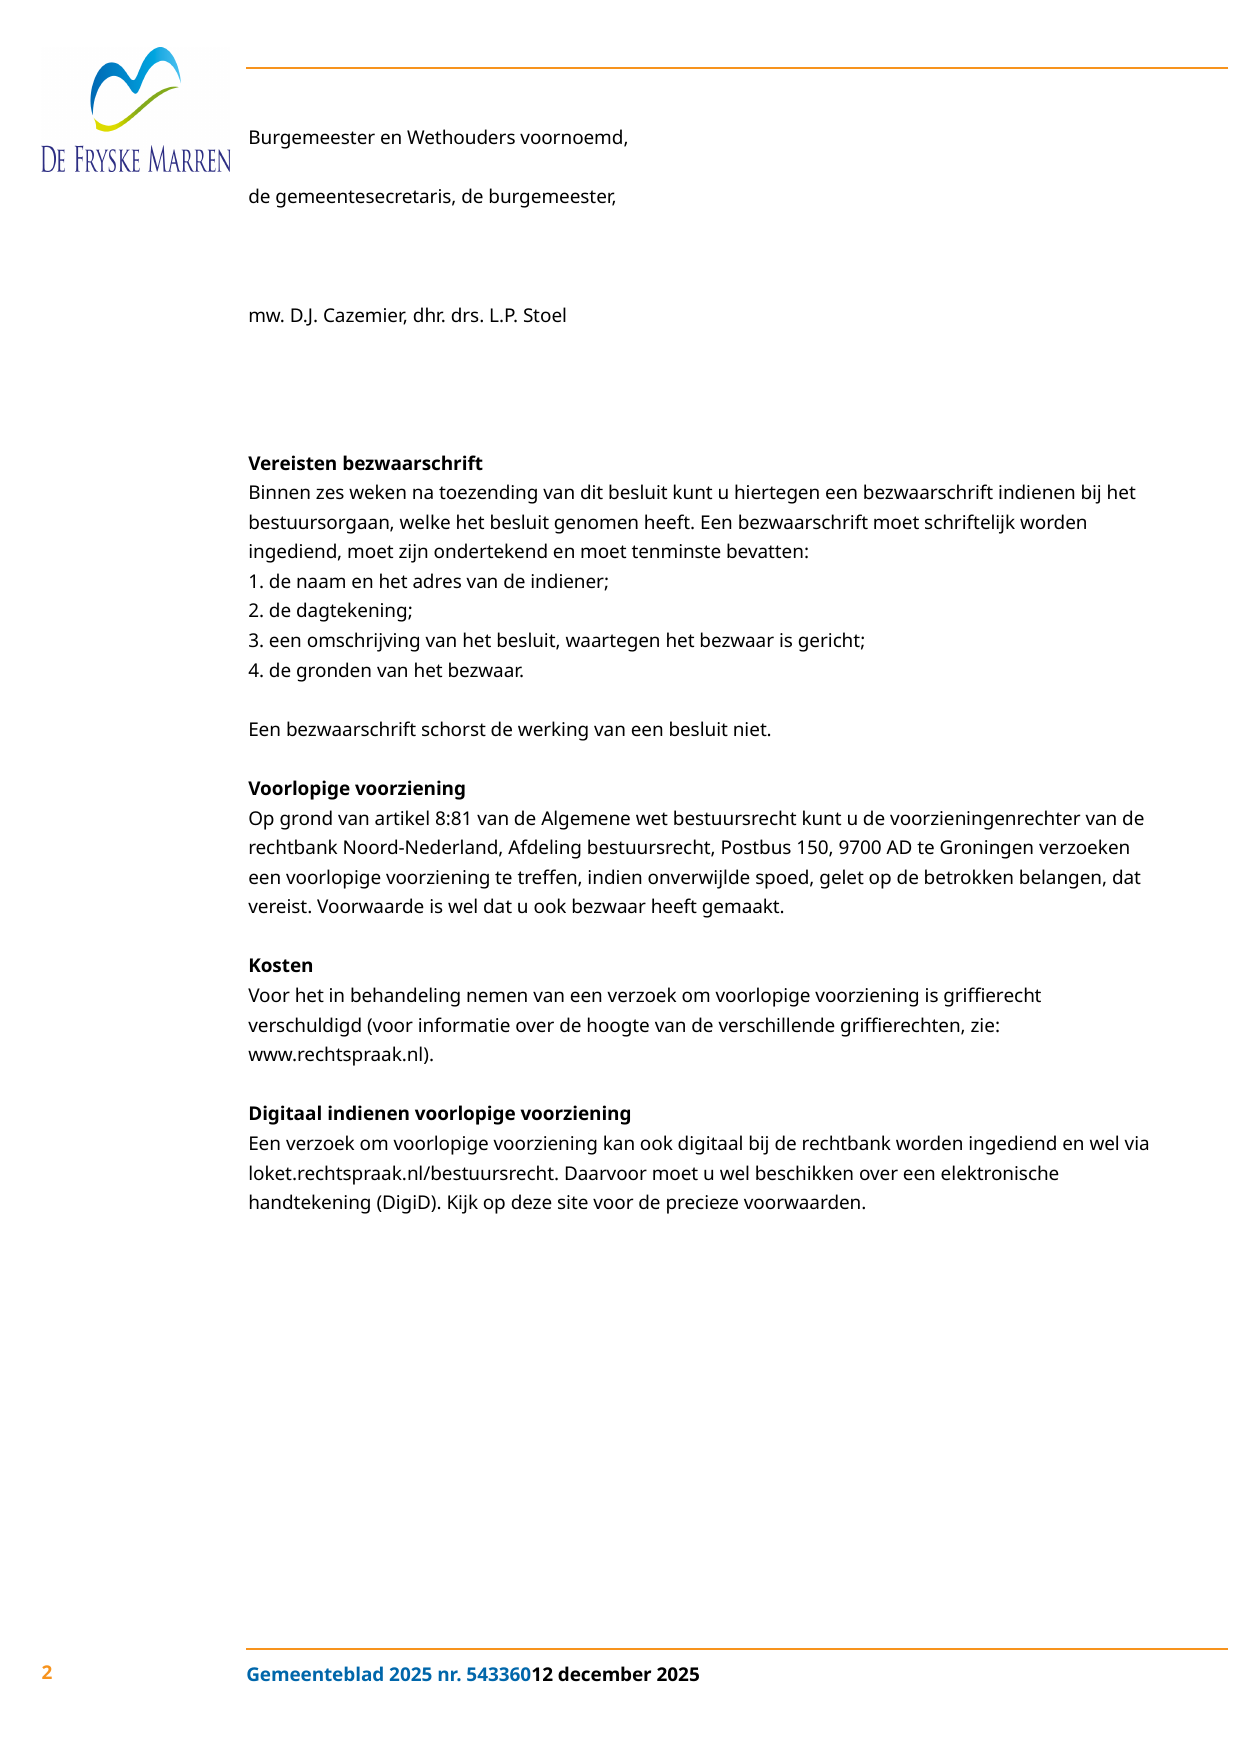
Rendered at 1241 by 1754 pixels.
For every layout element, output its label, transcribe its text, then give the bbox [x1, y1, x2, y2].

text Burgemeester en Wethouders voornoemd, [248, 124, 1152, 150]
text de gemeentesecretaris, de burgemeester, [248, 183, 1152, 209]
text Een bezwaarschrift schorst de werking van een besluit niet. [248, 716, 1152, 742]
text Digitaal indienen voorlopige voorziening [248, 1101, 1152, 1126]
text Voor het in behandeling nemen van een verzoek om voorlopige voorziening is griffierecht verschuldigd (voor informatie over de hoogte van de verschillende griffierechten, zie: www.rechtspraak.nl). [248, 982, 1152, 1067]
text Voorlopige voorziening [248, 775, 1152, 801]
text Binnen zes weken na toezending van dit besluit kunt u hiertegen een bezwaarschrift indienen bij het bestuursorgaan, welke het besluit genomen heeft. Een bezwaarschrift moet schriftelijk worden ingediend, moet zijn ondertekend en moet tenminste bevatten: [248, 479, 1152, 564]
text Vereisten bezwaarschrift [248, 450, 1152, 476]
text 4. de gronden van het bezwaar. [248, 657, 1152, 683]
text Op grond van artikel 8:81 van de Algemene wet bestuursrecht kunt u de voorzieningenrechter van de rechtbank Noord-Nederland, Afdeling bestuursrecht, Postbus 150, 9700 AD te Groningen verzoeken een voorlopige voorziening te treffen, indien onverwijlde spoed, gelet op de betrokken belangen, dat vereist. Voorwaarde is wel dat u ook bezwaar heeft gemaakt. [248, 805, 1152, 919]
text mw. D.J. Cazemier, dhr. drs. L.P. Stoel [248, 302, 1152, 328]
text 3. een omschrijving van het besluit, waartegen het bezwaar is gericht; [248, 627, 1152, 653]
text Kosten [248, 953, 1152, 978]
picture [41, 47, 231, 172]
text 2. de dagtekening; [248, 598, 1152, 623]
text 1. de naam en het adres van de indiener; [248, 568, 1152, 594]
text Een verzoek om voorlopige voorziening kan ook digitaal bij de rechtbank worden ingediend en wel via loket.rechtspraak.nl/bestuursrecht. Daarvoor moet u wel beschikken over een elektronische handtekening (DigiD). Kijk op deze site voor de precieze voorwaarden. [248, 1130, 1152, 1215]
